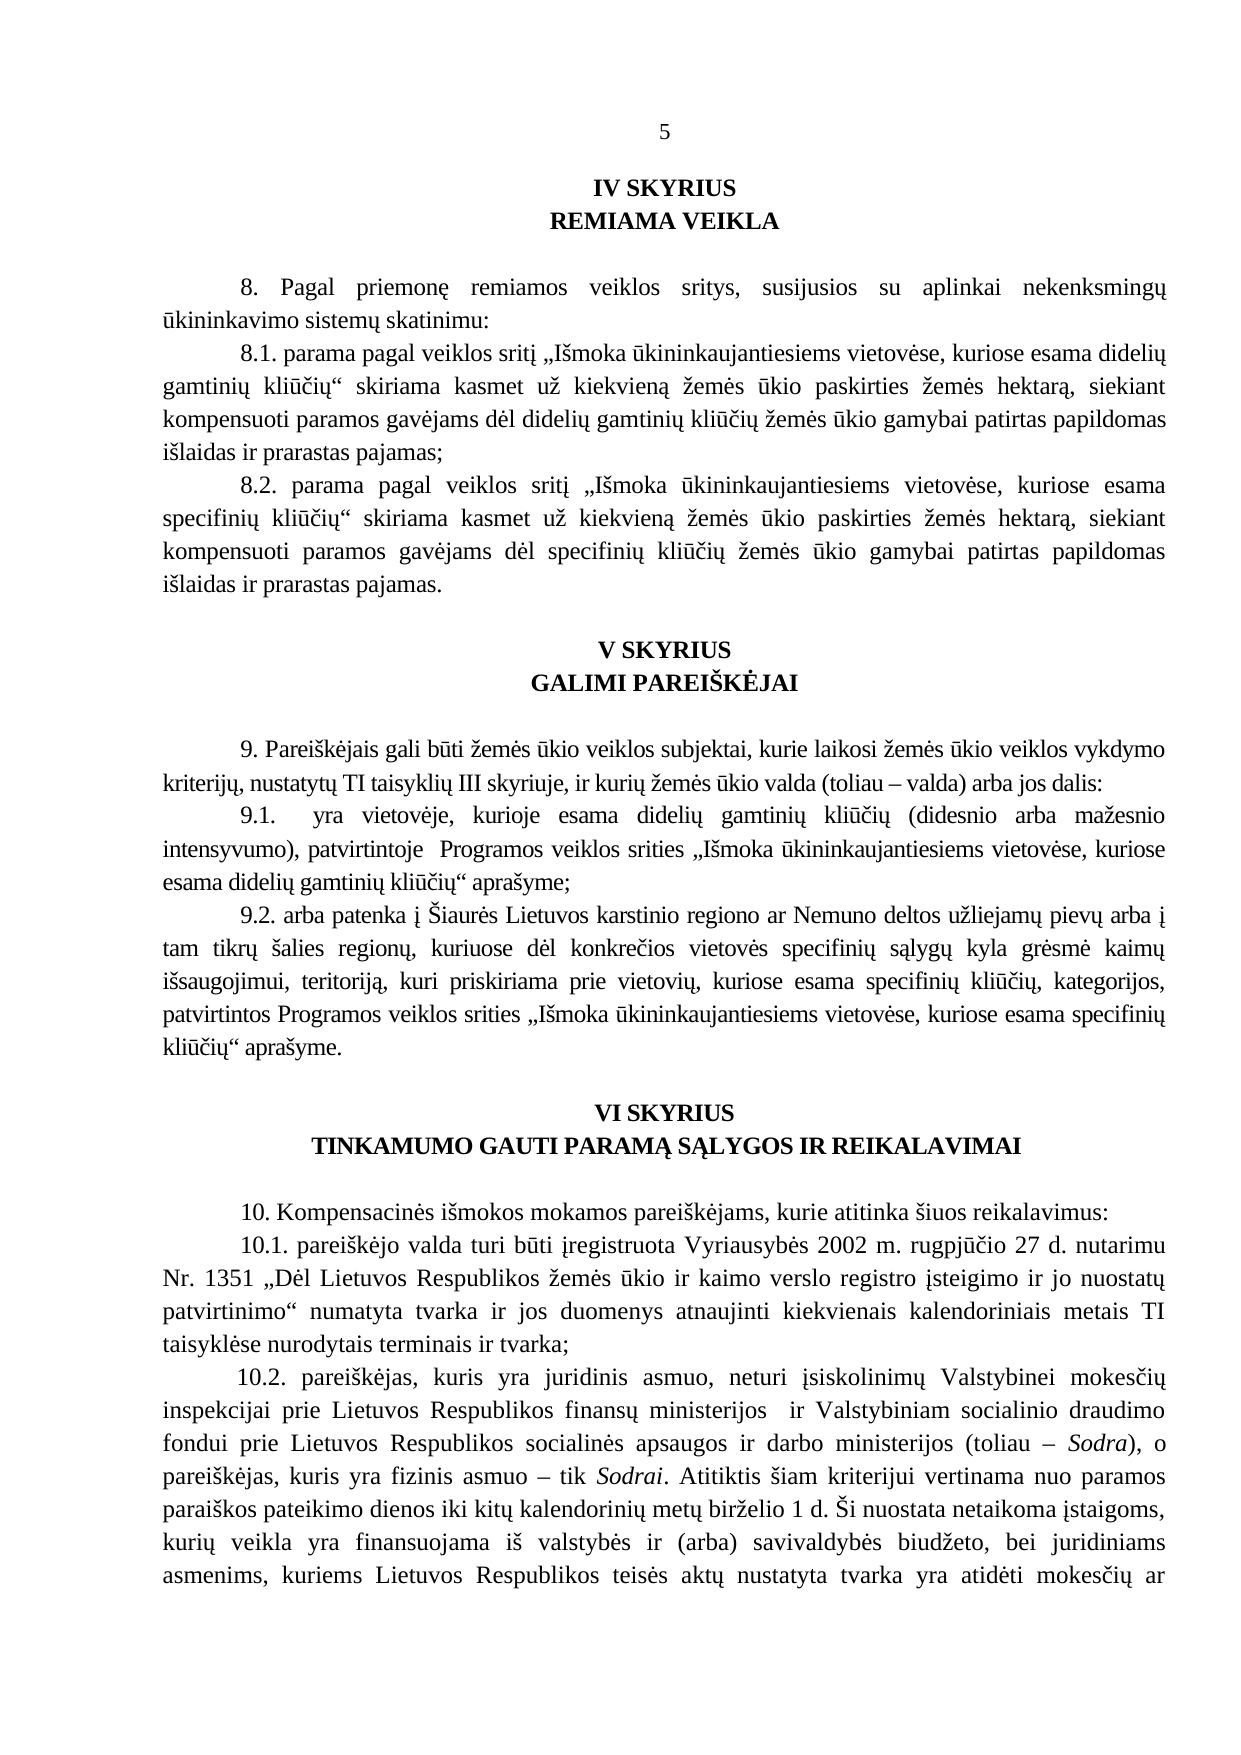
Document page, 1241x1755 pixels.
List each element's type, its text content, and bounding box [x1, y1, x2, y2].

text 8.1. parama pagal veiklos sritį „Išmoka ūkininkaujantiesiems vietovėse, kuriose esama didelių gamtinių kliūčių“ skiriama kasmet už kiekvieną žemės ūkio paskirties žemės hektarą, siekiant kompensuoti paramos gavėjams dėl didelių gamtinių kliūčių žemės ūkio gamybai patirtas papildomas išlaidas ir prarastas pajamas; [162, 338, 1167, 466]
text 9. Pareiškėjais gali būti žemės ūkio veiklos subjektai, kurie laikosi žemės ūkio veiklos vykdymo kriterijų, nustatytų TI taisyklių III skyriuje, ir kurių žemės ūkio valda (toliau – valda) arba jos dalis: [162, 734, 1167, 796]
text GALIMI PAREIŠKĖJAI [162, 668, 1167, 697]
text VI SKYRIUS [162, 1098, 1167, 1127]
text 9.1. yra vietovėje, kurioje esama didelių gamtinių kliūčių (didesnio arba mažesnio intensyvumo), patvirtintoje Programos veiklos srities „Išmoka ūkininkaujantiesiems vietovėse, kuriose esama didelių gamtinių kliūčių“ aprašyme; [162, 801, 1167, 895]
text 8. Pagal priemonę remiamos veiklos sritys, susijusios su aplinkai nekenksmingų ūkininkavimo sistemų skatinimu: [162, 272, 1167, 334]
text 8.2. parama pagal veiklos sritį „Išmoka ūkininkaujantiesiems vietovėse, kuriose esama specifinių kliūčių“ skiriama kasmet už kiekvieną žemės ūkio paskirties žemės hektarą, siekiant kompensuoti paramos gavėjams dėl specifinių kliūčių žemės ūkio gamybai patirtas papildomas išlaidas ir prarastas pajamas. [162, 470, 1167, 598]
text 9.2. arba patenka į Šiaurės Lietuvos karstinio regiono ar Nemuno deltos užliejamų pievų arba į tam tikrų šalies regionų, kuriuose dėl konkrečios vietovės specifinių sąlygų kyla grėsmė kaimų išsaugojimui, teritoriją, kuri priskiriama prie vietovių, kuriose esama specifinių kliūčių, kategorijos, patvirtintos Programos veiklos srities „Išmoka ūkininkaujantiesiems vietovėse, kuriose esama specifinių kliūčių“ aprašyme. [162, 900, 1167, 1061]
text 10.1. pareiškėjo valda turi būti įregistruota Vyriausybės 2002 m. rugpjūčio 27 d. nutarimu Nr. 1351 „Dėl Lietuvos Respublikos žemės ūkio ir kaimo verslo registro įsteigimo ir jo nuostatų patvirtinimo“ numatyta tvarka ir jos duomenys atnaujinti kiekvienais kalendoriniais metais TI taisyklėse nurodytais terminais ir tvarka; [162, 1230, 1167, 1358]
text REMIAMA VEIKLA [162, 206, 1167, 235]
text TINKAMUMO GAUTI PARAMĄ SĄLYGOS IR REIKALAVIMAI [162, 1131, 1167, 1159]
text V SKYRIUS [162, 636, 1167, 664]
text 10.2. pareiškėjas, kuris yra juridinis asmuo, neturi įsiskolinimų Valstybinei mokesčių inspekcijai prie Lietuvos Respublikos finansų ministerijos ir Valstybiniam socialinio draudimo fondui prie Lietuvos Respublikos socialinės apsaugos ir darbo ministerijos (toliau – Sodra), o pareiškėjas, kuris yra fizinis asmuo – tik Sodrai. Atitiktis šiam kriterijui vertinama nuo paramos paraiškos pateikimo dienos iki kitų kalendorinių metų birželio 1 d. Ši nuostata netaikoma įstaigoms, kurių veikla yra finansuojama iš valstybės ir (arba) savivaldybės biudžeto, bei juridiniams asmenims, kuriems Lietuvos Respublikos teisės aktų nustatyta tvarka yra atidėti mokesčių ar [162, 1362, 1167, 1589]
text IV SKYRIUS [162, 173, 1167, 202]
text 10. Kompensacinės išmokos mokamos pareiškėjams, kurie atitinka šiuos reikalavimus: [162, 1197, 1167, 1226]
